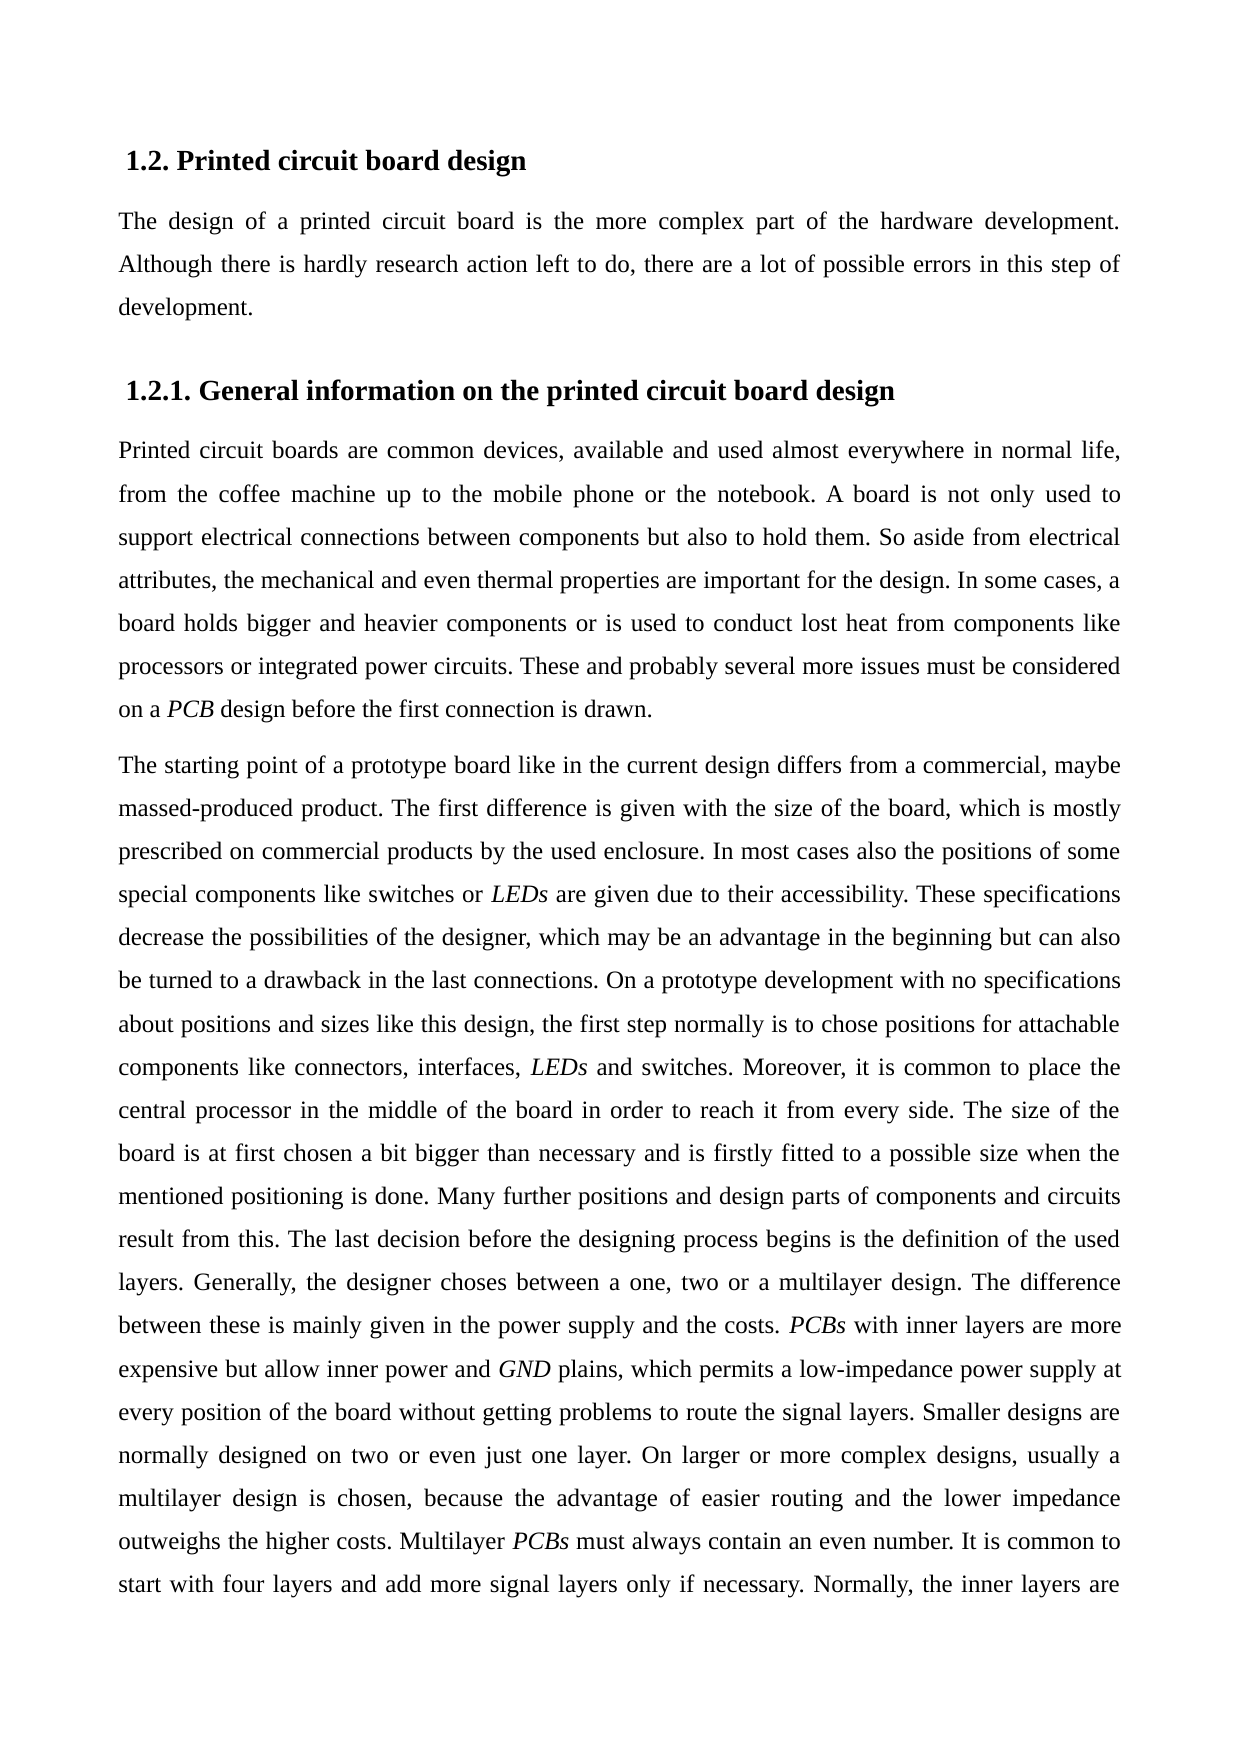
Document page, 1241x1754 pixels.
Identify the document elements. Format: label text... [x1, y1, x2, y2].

text The design of a printed circuit board is the more complex part of the hardware development. Although there is hardly research action left to do, there are a lot of possible errors in this step of development. [118, 206, 1122, 321]
text Printed circuit boards are common devices, available and used almost everywhere in normal life, from the coffee machine up to the mobile phone or the notebook. A board is not only used to support electrical connections between components but also to hold them. So aside from electrical attributes, the mechanical and even thermal properties are important for the design. In some cases, a board holds bigger and heavier components or is used to conduct lost heat from components like processors or integrated power circuits. These and probably several more issues must be considered on a PCB design before the first connection is drawn. [118, 436, 1122, 723]
subtitle General information on the printed circuit board design [118, 373, 1122, 406]
text The starting point of a prototype board like in the current design differs from a commercial, maybe massed-produced product. The first difference is given with the size of the board, which is mostly prescribed on commercial products by the used enclosure. In most cases also the positions of some special components like switches or LEDs are given due to their accessibility. These specifications decrease the possibilities of the designer, which may be an advantage in the beginning but can also be turned to a drawback in the last connections. On a prototype development with no specifications about positions and sizes like this design, the first step normally is to chose positions for attachable components like connectors, interfaces, LEDs and switches. Moreover, it is common to place the central processor in the middle of the board in order to reach it from every side. The size of the board is at first chosen a bit bigger than necessary and is firstly fitted to a possible size when the mentioned positioning is done. Many further positions and design parts of components and circuits result from this. The last decision before the designing process begins is the definition of the used layers. Generally, the designer choses between a one, two or a multilayer design. The difference between these is mainly given in the power supply and the costs. PCBs with inner layers are more expensive but allow inner power and GND plains, which permits a low-impedance power supply at every position of the board without getting problems to route the signal layers. Smaller designs are normally designed on two or even just one layer. On larger or more complex designs, usually a multilayer design is chosen, because the advantage of easier routing and the lower impedance outweighs the higher costs. Multilayer PCBs must always contain an even number. It is common to start with four layers and add more signal layers only if necessary. Normally, the inner layers are [118, 750, 1122, 1598]
subtitle Printed circuit board design [118, 143, 1122, 177]
